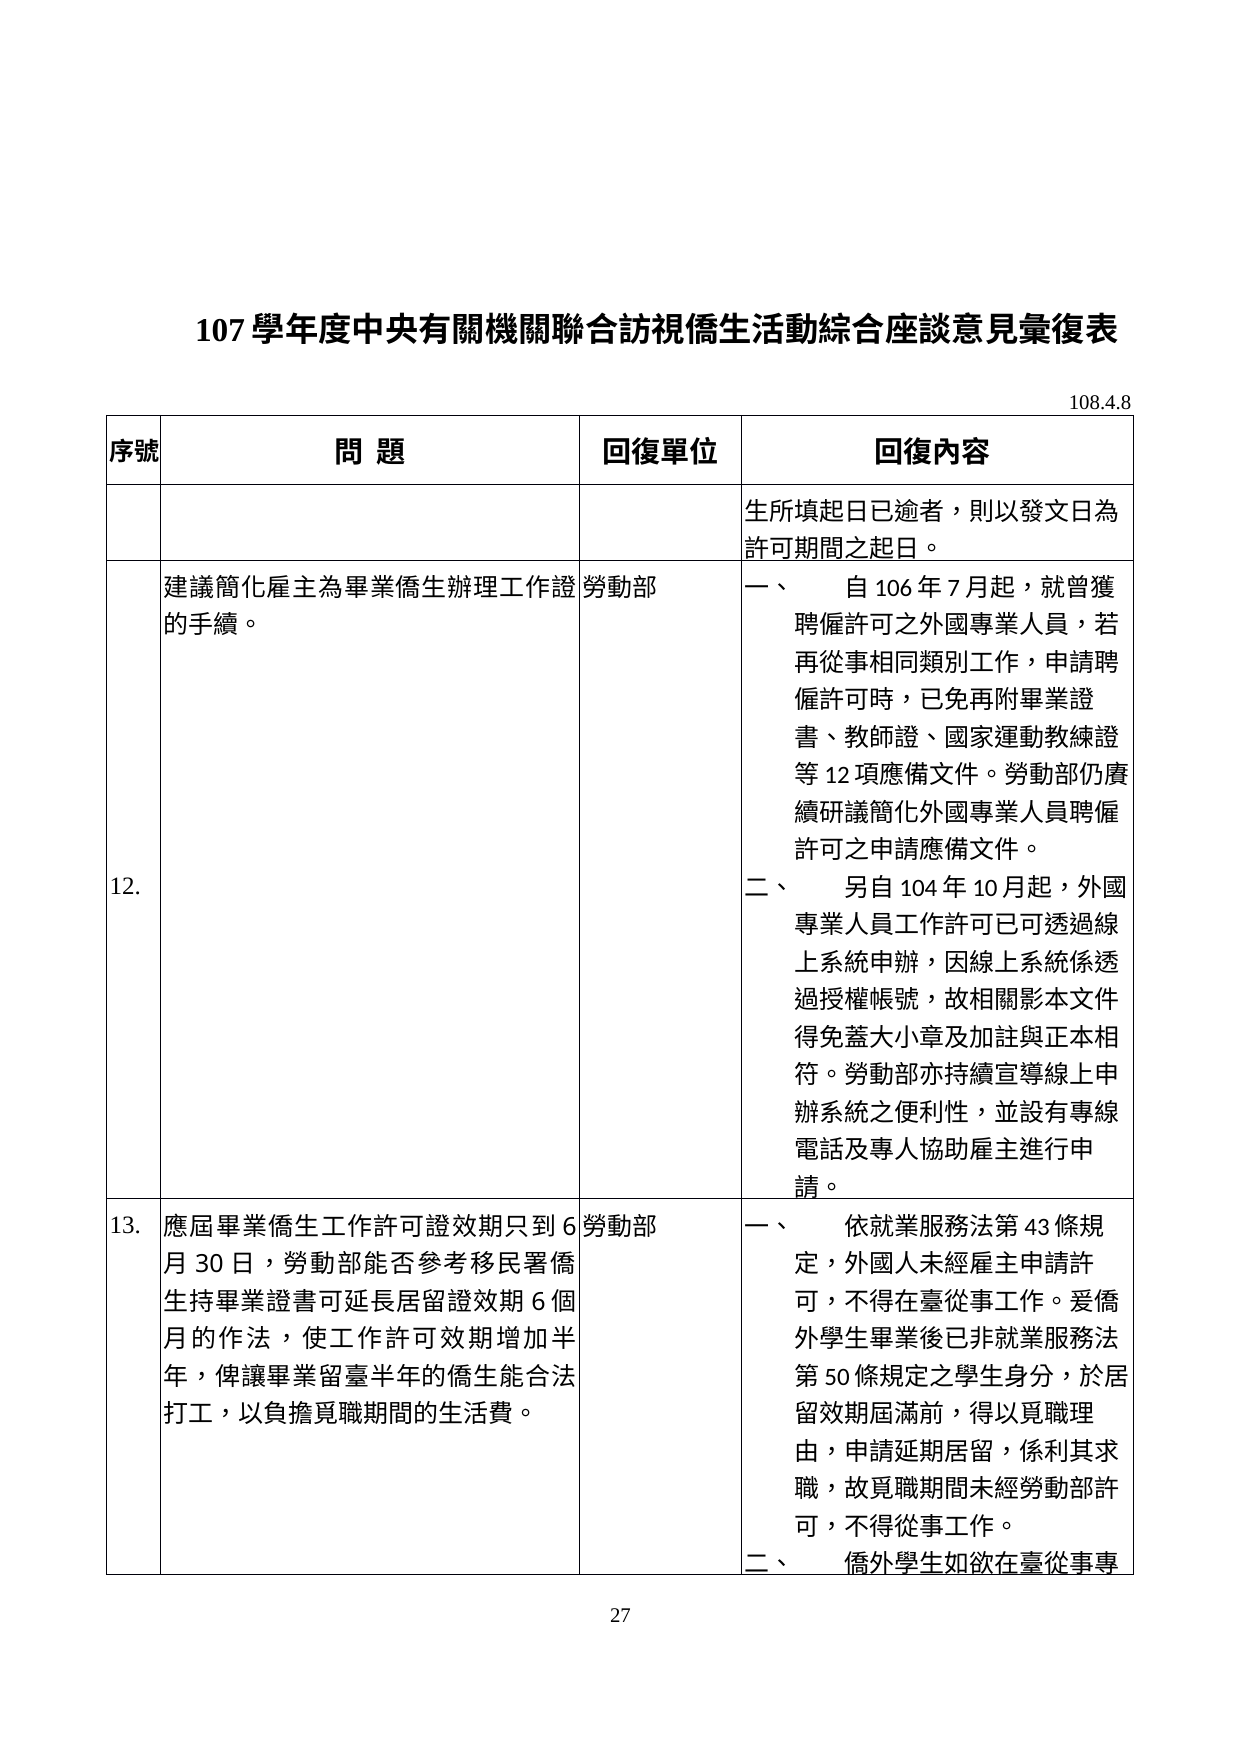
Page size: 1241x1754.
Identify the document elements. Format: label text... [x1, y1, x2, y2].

table_cell 回復內容 [742, 416, 1133, 483]
table_cell 建議簡化雇主為畢業僑生辦理工作證的手續。 [161, 561, 579, 1198]
table_cell 生所填起日已逾者，則以發文日為許可期間之起日。 [742, 485, 1133, 559]
table_cell [107, 485, 160, 559]
table_cell 問 題 [161, 416, 579, 483]
table_header 107學年度中央有關機關聯合訪視僑生活動綜合座談意見彙復表 108.4.8 [106, 164, 1134, 415]
table_cell 勞動部 [580, 561, 741, 1198]
table_cell 勞動部 [580, 1199, 741, 1574]
table_cell 回復單位 [580, 416, 741, 483]
table_cell [580, 485, 741, 559]
table_cell [161, 485, 579, 559]
table_cell 依就業服務法第43條規定，外國人未經雇主申請許可，不得在臺從事工作。爰僑外學生畢業後已非就業服務法第50條規定之學生身分，於居留效期屆滿前，得以覓職理由，申請延期居留，係利其求職，故覓職期間未經勞動部許可，不得從事工作。 僑外學生如欲在臺從事專門性或技術性工作，可循一般資格申請聘僱許可，或循畢業僑外生工作評點配額制，以學歷等8個項目進行評點，由欲聘僱畢業僑外學生之雇主先行試評，倘經各項評點累計滿70點，由雇主提出申請聘僱該名僑外學生之工作許可。 [742, 1199, 1133, 1574]
table_cell 12. [107, 561, 160, 1198]
table_cell 序號 [107, 416, 160, 483]
table_cell 自106年7月起，就曾獲聘僱許可之外國專業人員，若再從事相同類別工作，申請聘僱許可時，已免再附畢業證書、教師證、國家運動教練證等12項應備文件。勞動部仍賡續研議簡化外國專業人員聘僱許可之申請應備文件。 另自104年10月起，外國專業人員工作許可已可透過線上系統申辦，因線上系統係透過授權帳號，故相關影本文件得免蓋大小章及加註與正本相符。勞動部亦持續宣導線上申辦系統之便利性，並設有專線電話及專人協助雇主進行申請。 [742, 561, 1133, 1198]
table_cell 應屆畢業僑生工作許可證效期只到6月30日，勞動部能否參考移民署僑生持畢業證書可延長居留證效期6個月的作法，使工作許可效期增加半年，俾讓畢業留臺半年的僑生能合法打工，以負擔覓職期間的生活費。 [161, 1199, 579, 1574]
table_cell 13. [107, 1199, 160, 1574]
